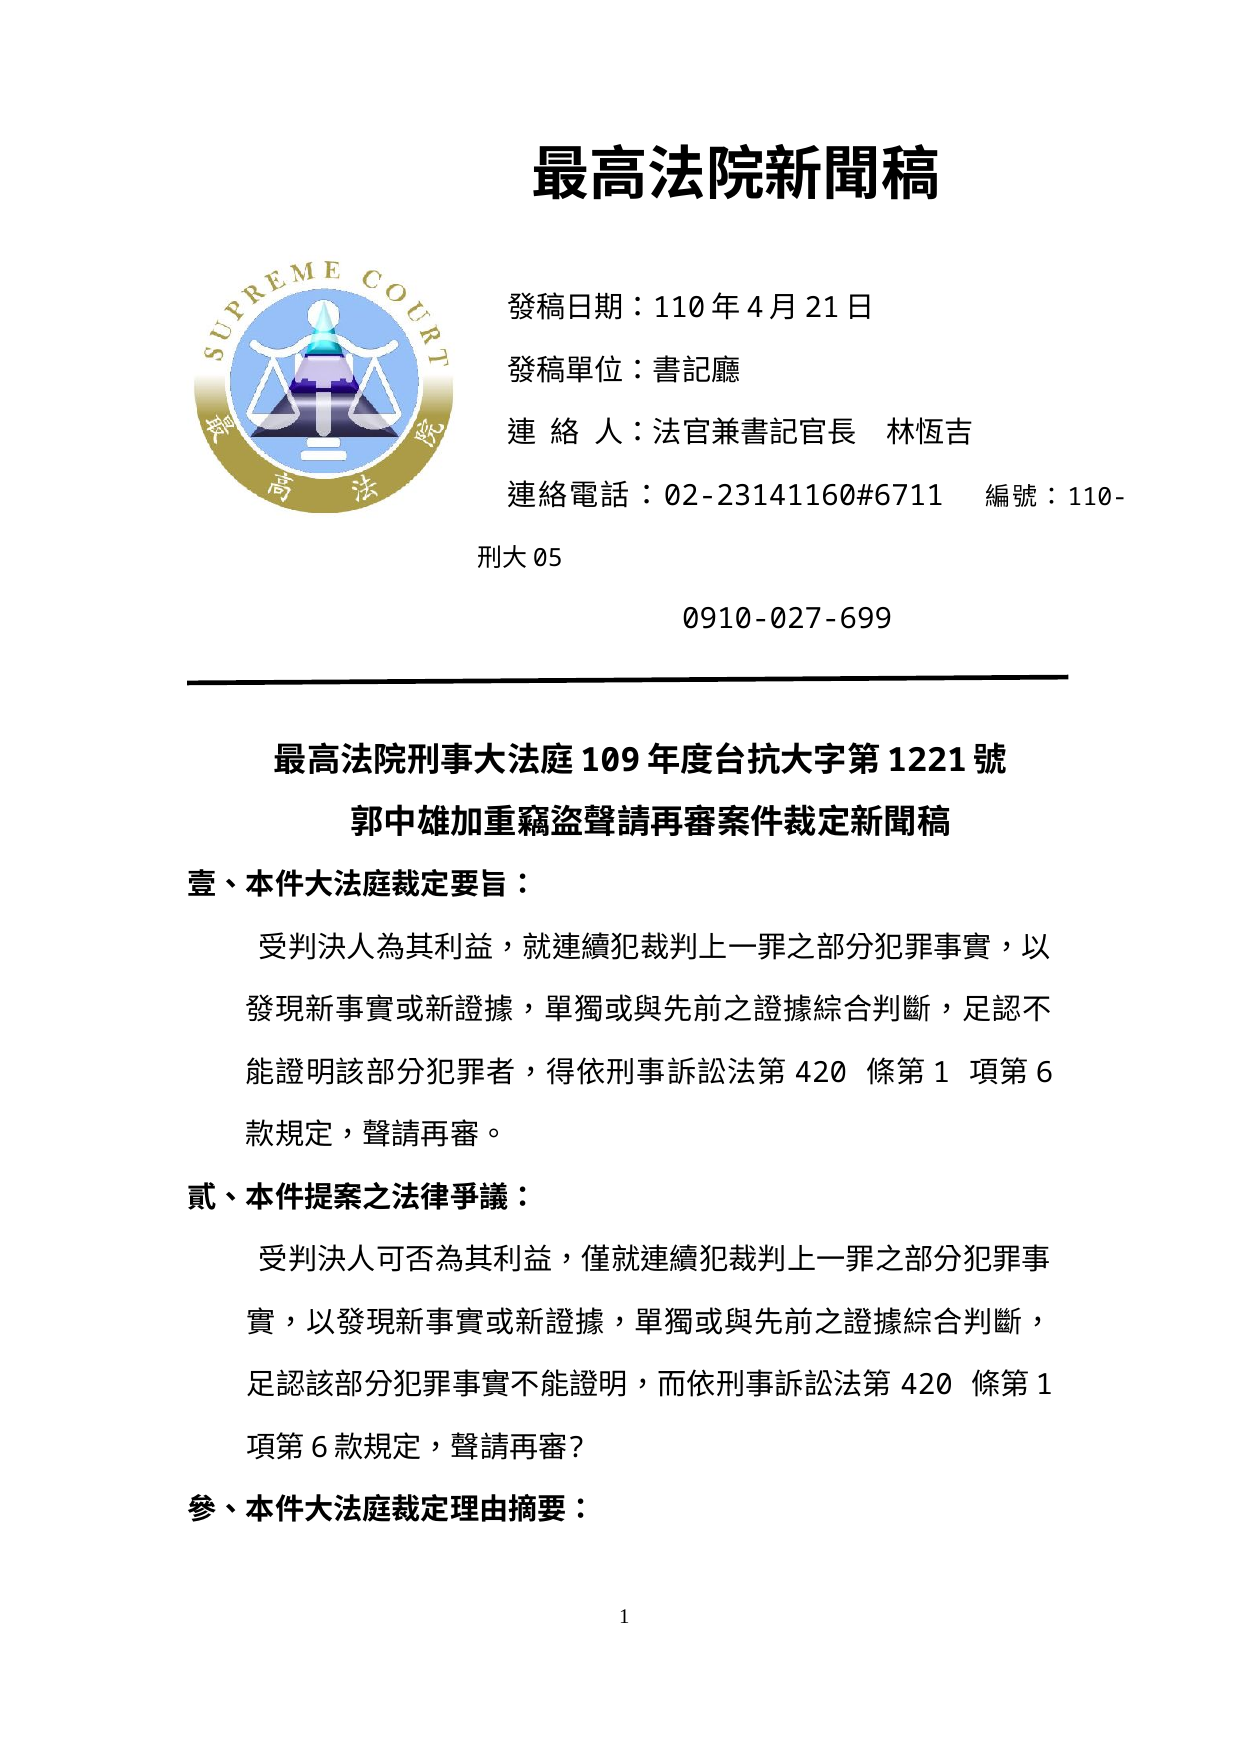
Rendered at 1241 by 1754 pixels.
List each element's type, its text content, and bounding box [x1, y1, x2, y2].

text 貳、本件提案之法律爭議： [187, 1153, 1053, 1215]
text 壹、本件大法庭裁定要旨： [187, 840, 1053, 903]
table_header 最高法院新聞稿 發稿日期：110年4月21日 發稿單位：書記廳 連 絡 人：法官兼書記官長 林恆吉 連絡電話：02-23141160#6711 編號：110-刑大05 0910-027-699 [475, 96, 1130, 638]
text 受判決人為其利益，就連續犯裁判上一罪之部分犯罪事實，以發現新事實或新證據，單獨或與先前之證據綜合判斷，足認不能證明該部分犯罪者，得依刑事訴訟法第420 條第1 項第6 款規定，聲請再審。 [187, 903, 1053, 1153]
text 郭中雄加重竊盜聲請再審案件裁定新聞稿 [187, 778, 1053, 840]
text 參、本件大法庭裁定理由摘要： [187, 1465, 1053, 1528]
text 受判決人可否為其利益，僅就連續犯裁判上一罪之部分犯罪事實，以發現新事實或新證據，單獨或與先前之證據綜合判斷，足認該部分犯罪事實不能證明，而依刑事訴訟法第420 條第1 項第6款規定，聲請再審? [187, 1215, 1053, 1465]
text 最高法院刑事大法庭109年度台抗大字第1221號 [187, 715, 1053, 778]
table_header [171, 96, 475, 638]
